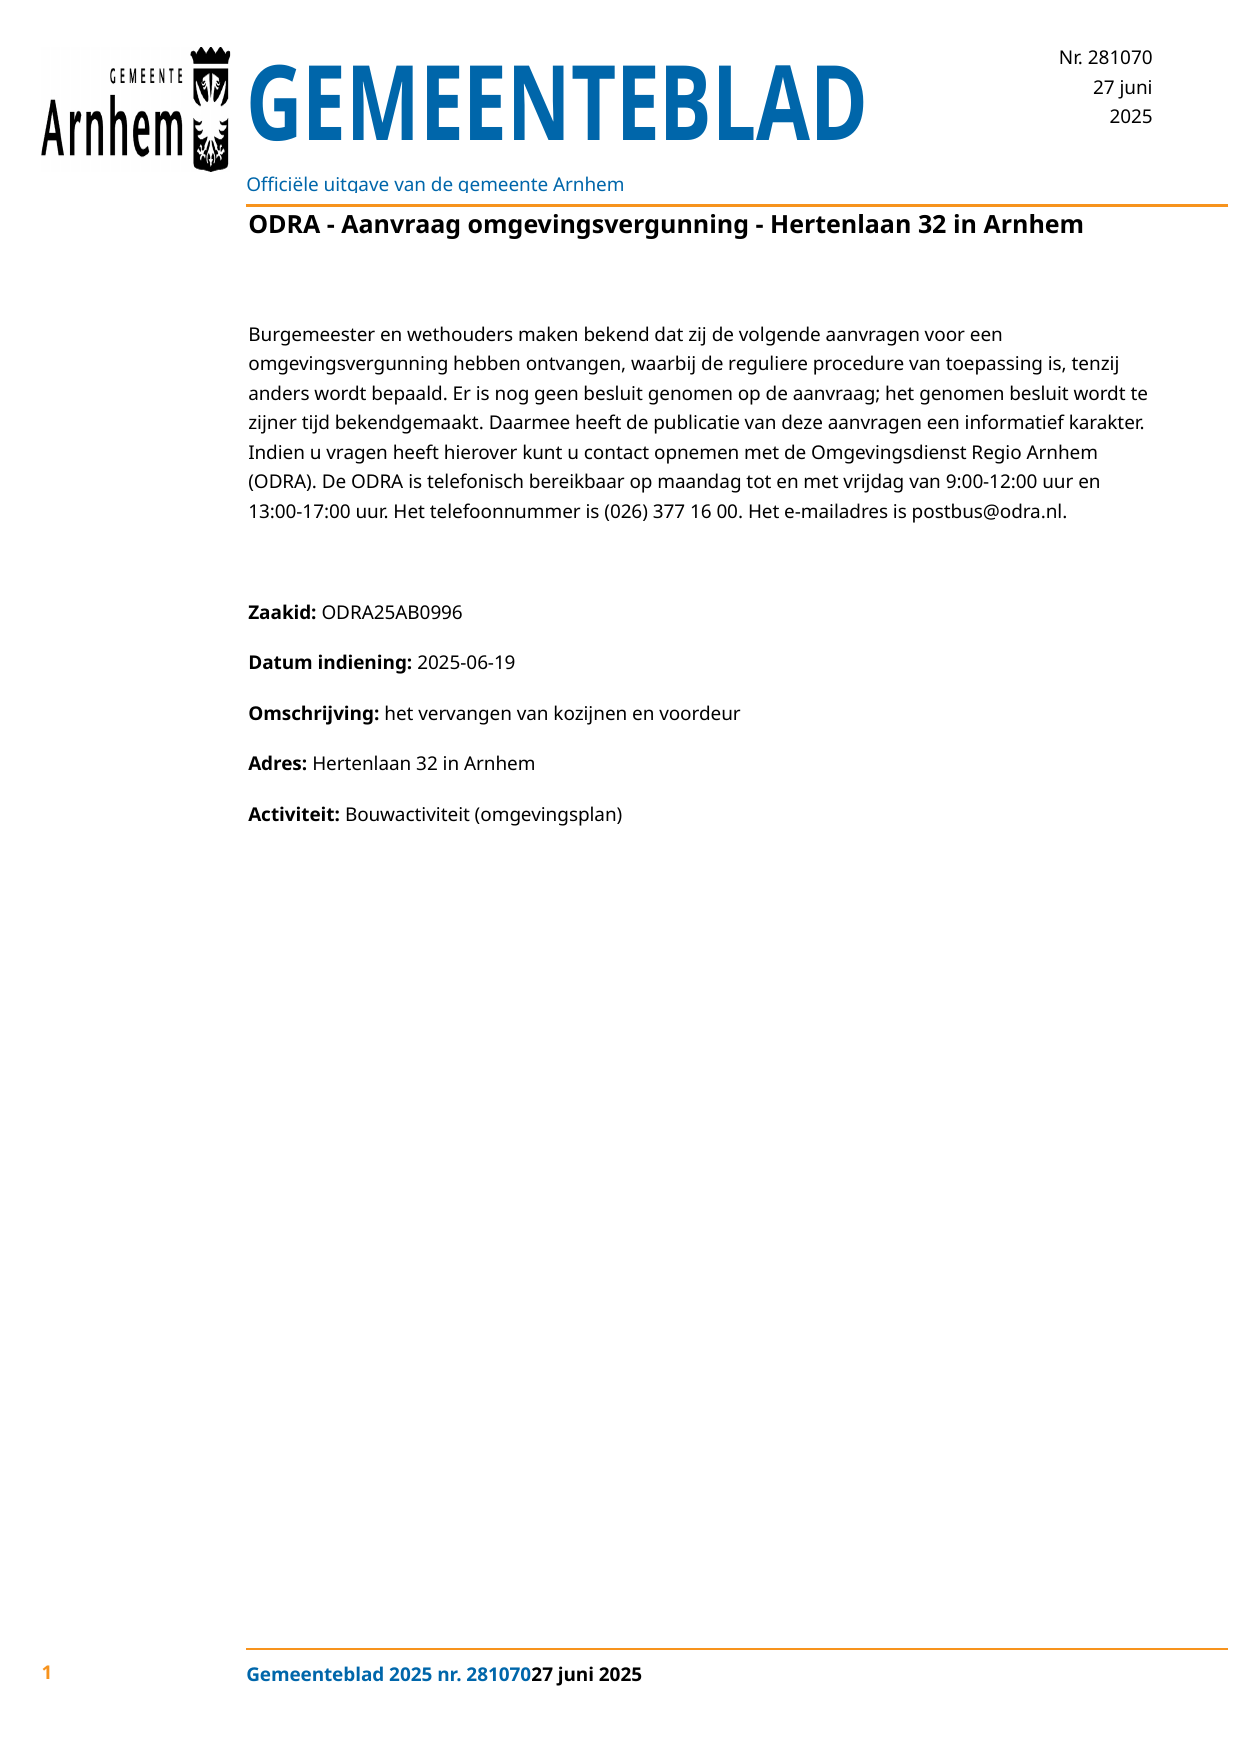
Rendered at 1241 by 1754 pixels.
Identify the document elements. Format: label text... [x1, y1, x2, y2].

picture [41, 47, 231, 172]
text Activiteit: Bouwactiviteit (omgevingsplan) [248, 801, 1152, 826]
text Burgemeester en wethouders maken bekend dat zij de volgende aanvragen voor een omgevingsvergunning hebben ontvangen, waarbij de reguliere procedure van toepassing is, tenzij anders wordt bepaald. Er is nog geen besluit genomen op de aanvraag; het genomen besluit wordt te zijner tijd bekendgemaakt. Daarmee heeft de publicatie van deze aanvragen een informatief karakter. Indien u vragen heeft hierover kunt u contact opnemen met de Omgevingsdienst Regio Arnhem (ODRA). De ODRA is telefonisch bereikbaar op maandag tot en met vrijdag van 9:00-12:00 uur en 13:00-17:00 uur. Het telefoonnummer is (026) 377 16 00. Het e-mailadres is postbus@odra.nl. [248, 321, 1152, 524]
text Omschrijving: het vervangen van kozijnen en voordeur [248, 700, 1152, 726]
text Zaakid: ODRA25AB0996 [248, 599, 1152, 625]
text Adres: Hertenlaan 32 in Arnhem [248, 750, 1152, 776]
text ODRA - Aanvraag omgevingsvergunning - Hertenlaan 32 in Arnhem [248, 207, 1152, 241]
text Datum indiening: 2025-06-19 [248, 649, 1152, 675]
